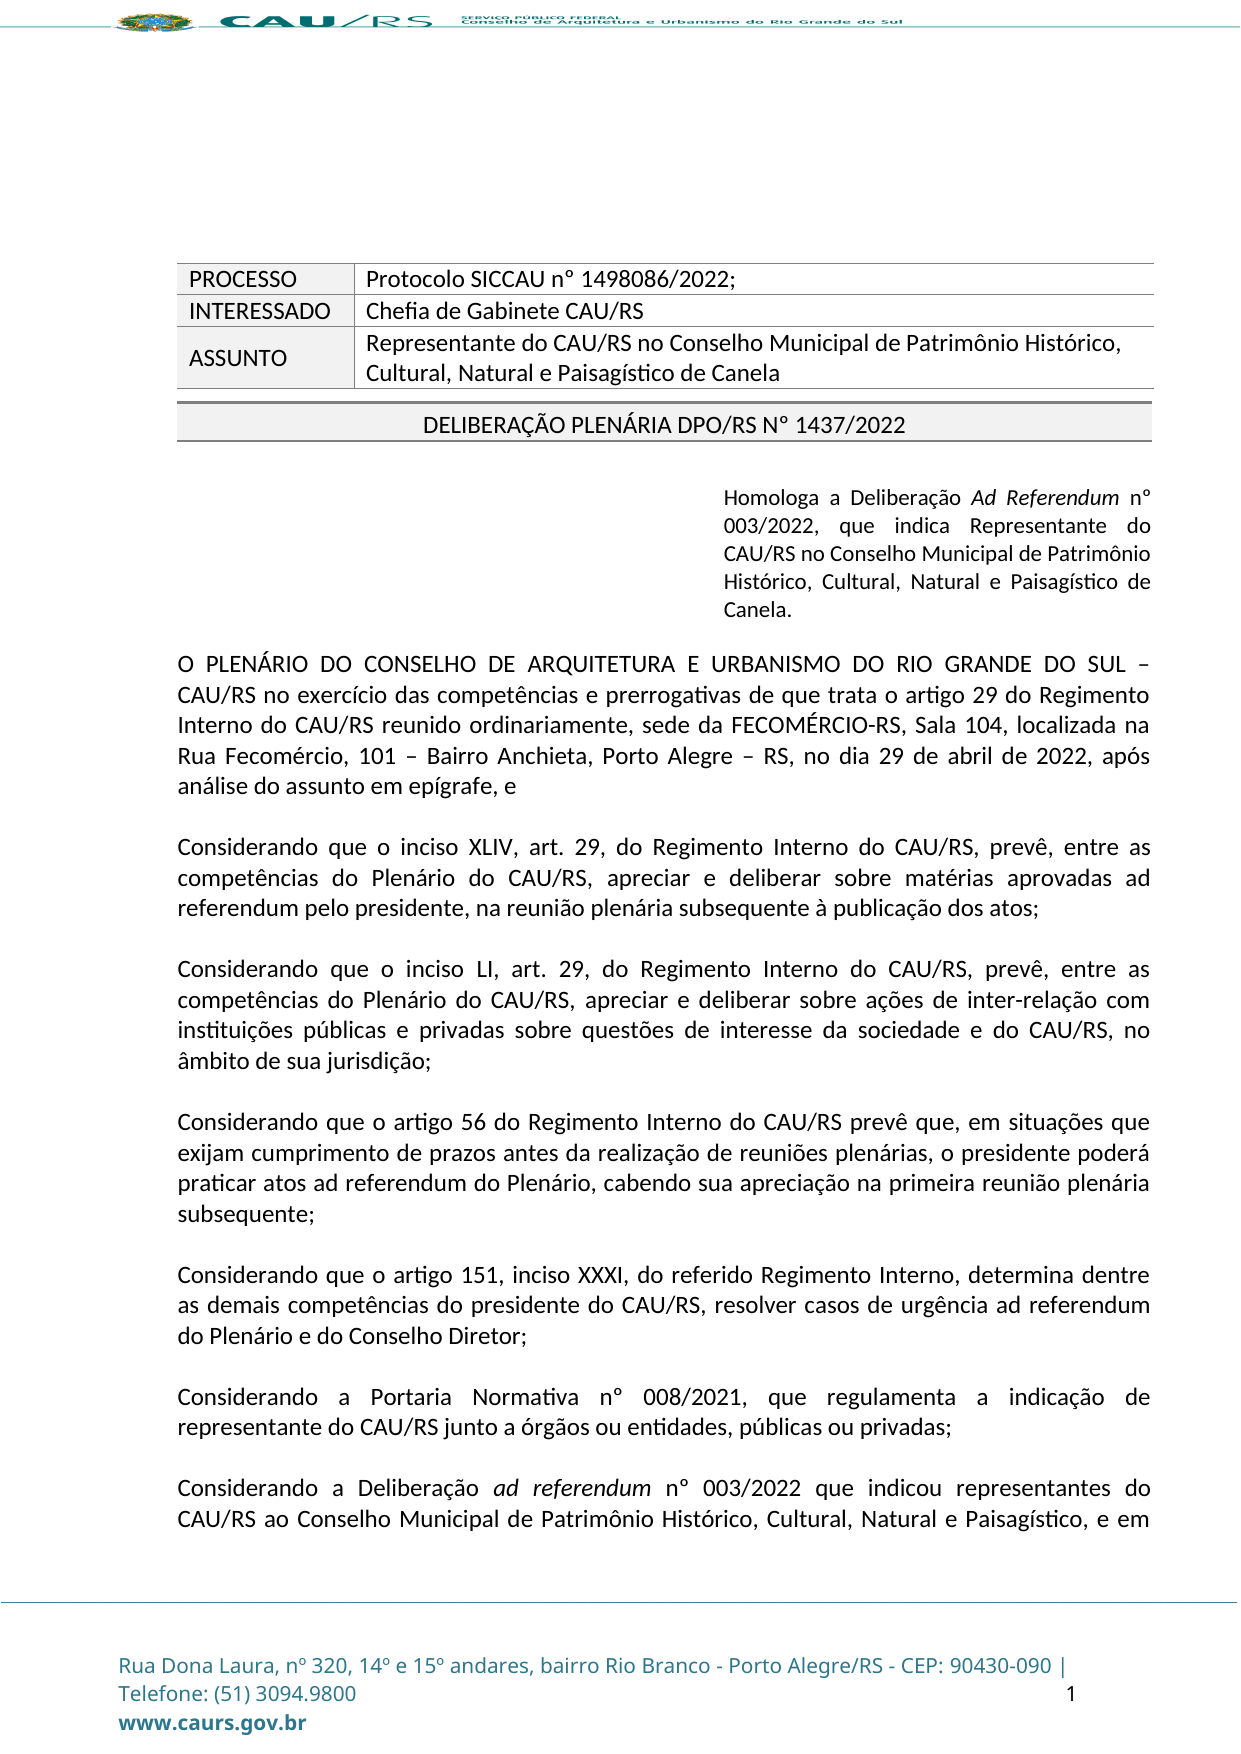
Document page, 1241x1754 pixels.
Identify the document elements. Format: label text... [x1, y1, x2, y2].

list Considerando que o inciso XLIV, art. 29, do Regimento Interno do CAU/RS, prevê, entre as competências do Plenário do CAU/RS, apreciar e deliberar sobre matérias aprovadas ad referendum pelo presidente, na reunião plenária subsequente à publicação dos atos; [177, 831, 1152, 923]
table_cell ASSUNTO [177, 327, 354, 388]
table_header PROCESSO [177, 264, 354, 294]
list Considerando que o artigo 151, inciso XXXI, do referido Regimento Interno, determina dentre as demais competências do presidente do CAU/RS, resolver casos de urgência ad referendum do Plenário e do Conselho Diretor; [177, 1259, 1152, 1350]
list Considerando a Deliberação ad referendum nº 003/2022 que indicou representantes do CAU/RS ao Conselho Municipal de Patrimônio Histórico, Cultural, Natural e Paisagístico, e em [177, 1472, 1152, 1533]
table_cell Chefia de Gabinete CAU/RS [355, 295, 1154, 326]
list Considerando a Portaria Normativa nº 008/2021, que regulamenta a indicação de representante do CAU/RS junto a órgãos ou entidades, públicas ou privadas; [177, 1381, 1152, 1442]
text Homologa a Deliberação Ad Referendum nº 003/2022, que indica Representante do CAU/RS no Conselho Municipal de Patrimônio Histórico, Cultural, Natural e Paisagístico de Canela. [723, 483, 1152, 623]
text O PLENÁRIO DO CONSELHO DE ARQUITETURA E URBANISMO DO RIO GRANDE DO SUL – CAU/RS no exercício das competências e prerrogativas de que trata o artigo 29 do Regimento Interno do CAU/RS reunido ordinariamente, sede da FECOMÉRCIO-RS, Sala 104, localizada na Rua Fecomércio, 101 – Bairro Anchieta, Porto Alegre – RS, no dia 29 de abril de 2022, após análise do assunto em epígrafe, e [177, 648, 1152, 801]
table_cell Representante do CAU/RS no Conselho Municipal de Patrimônio Histórico, Cultural, Natural e Paisagístico de Canela [355, 327, 1154, 388]
table_header Protocolo SICCAU nº 1498086/2022; [355, 264, 1154, 294]
text Considerando que o inciso LI, art. 29, do Regimento Interno do CAU/RS, prevê, entre as competências do Plenário do CAU/RS, apreciar e deliberar sobre ações de inter-relação com instituições públicas e privadas sobre questões de interesse da sociedade e do CAU/RS, no âmbito de sua jurisdição; [177, 953, 1152, 1076]
text DELIBERAÇÃO PLENÁRIA DPO/RS Nº 1437/2022 [177, 404, 1152, 440]
list Considerando que o artigo 56 do Regimento Interno do CAU/RS prevê que, em situações que exijam cumprimento de prazos antes da realização de reuniões plenárias, o presidente poderá praticar atos ad referendum do Plenário, cabendo sua apreciação na primeira reunião plenária subsequente; [177, 1106, 1152, 1228]
table_cell INTERESSADO [177, 295, 354, 326]
